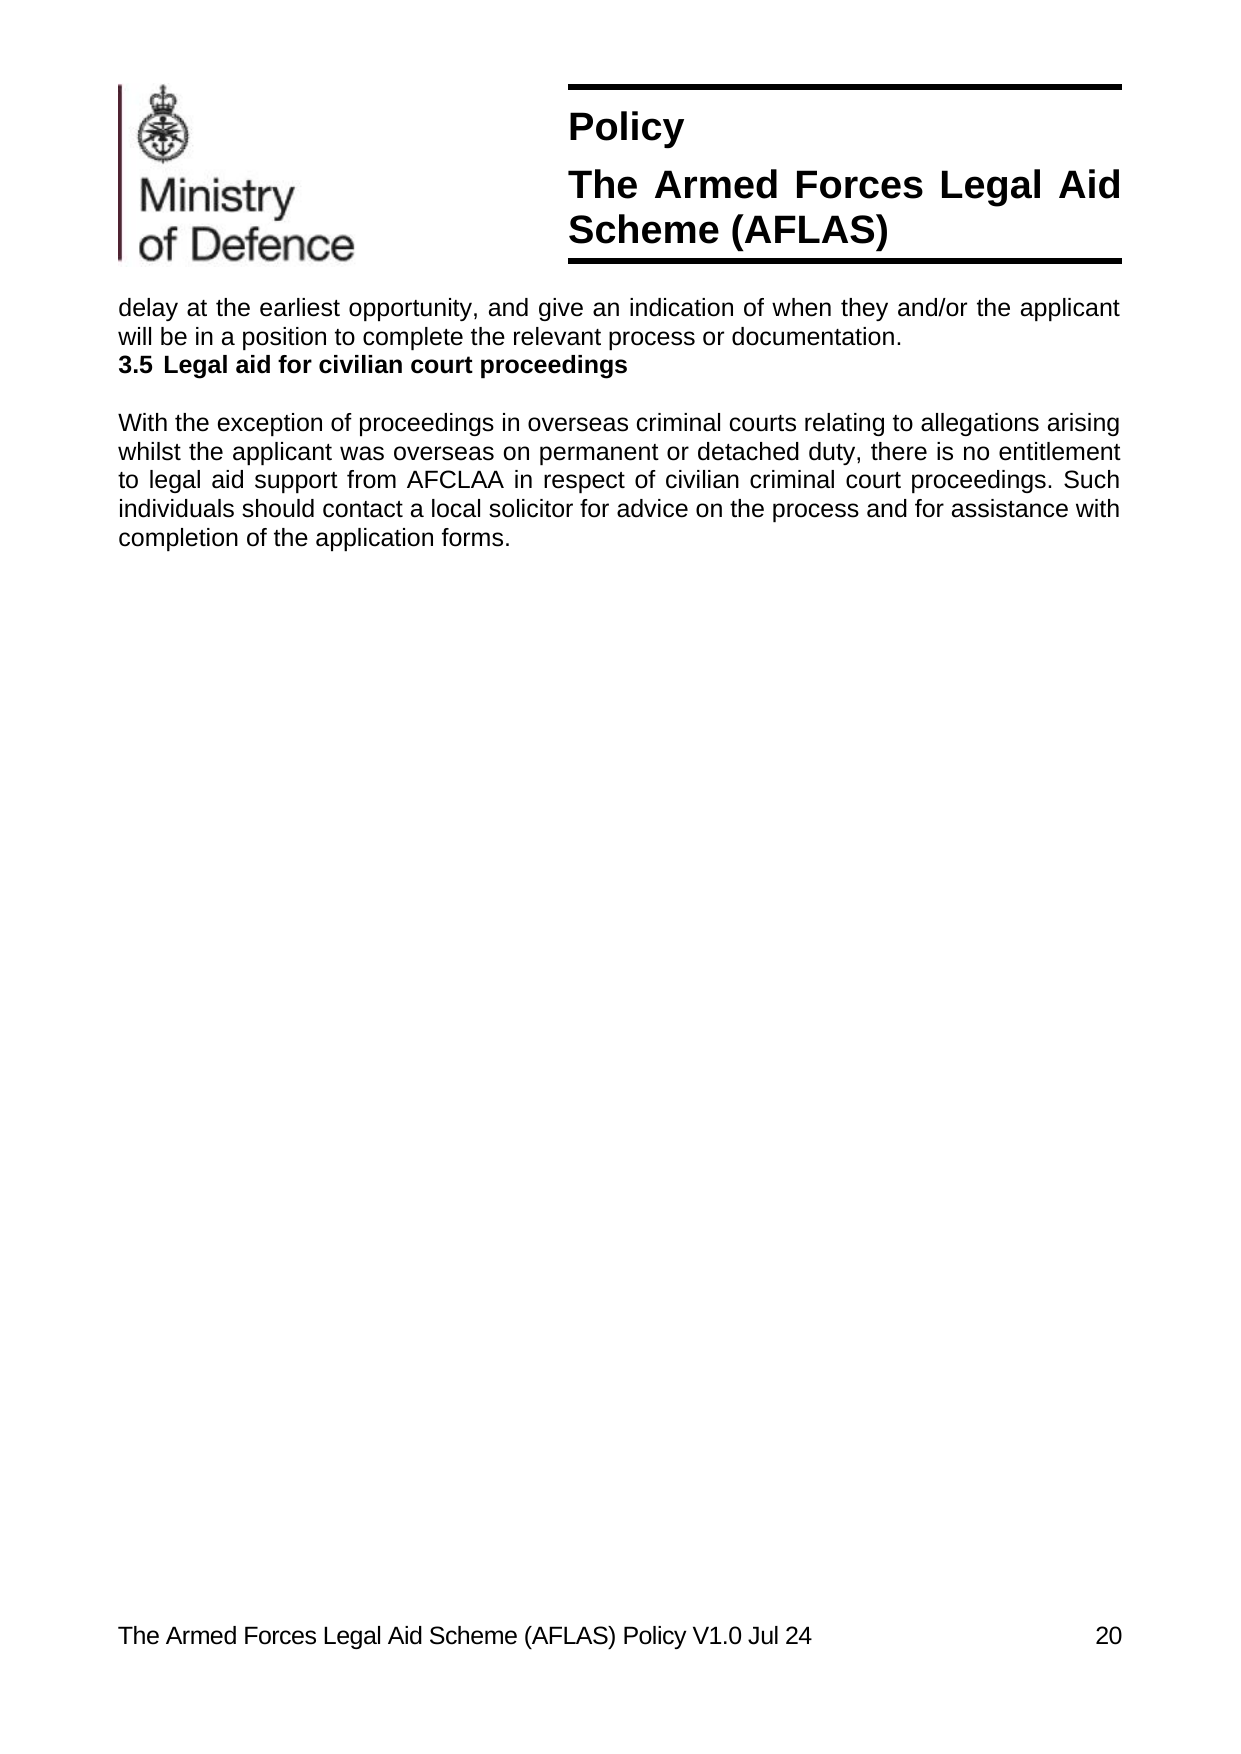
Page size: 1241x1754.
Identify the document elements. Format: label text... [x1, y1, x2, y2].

text delay at the earliest opportunity, and give an indication of when they and/or the applicant will be in a position to complete the relevant process or documentation. [118, 293, 1122, 350]
text With the exception of proceedings in overseas criminal courts relating to allegations arising whilst the applicant was overseas on permanent or detached duty, there is no entitlement to legal aid support from AFCLAA in respect of civilian criminal court proceedings. Such individuals should contact a local solicitor for advice on the process and for assistance with completion of the application forms. [118, 408, 1122, 552]
subtitle Legal aid for civilian court proceedings [118, 350, 1122, 379]
